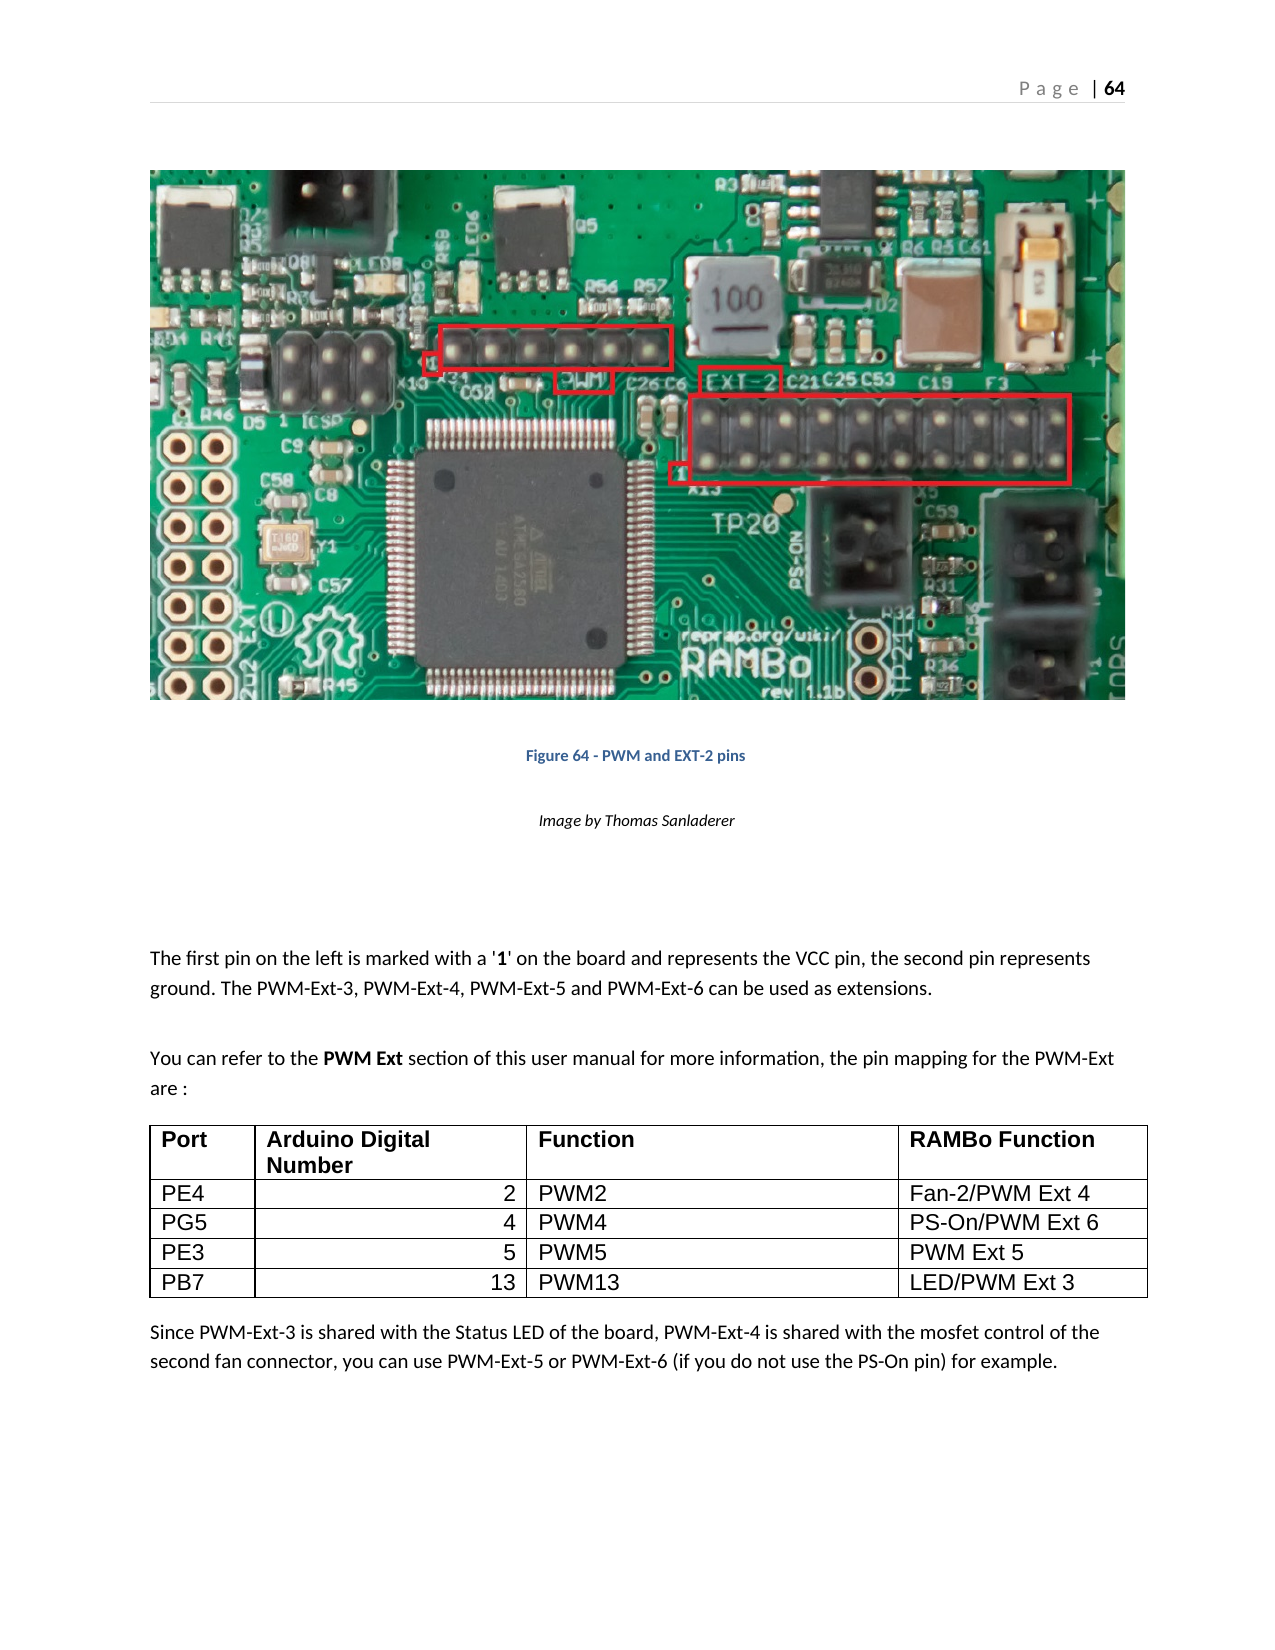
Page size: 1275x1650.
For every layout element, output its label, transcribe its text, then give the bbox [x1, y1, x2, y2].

text You can refer to the PWM Ext section of this user manual for more information, the pin mapping for the PWM-Ext are : [150, 1046, 1125, 1100]
table_cell LED/PWM Ext 3 [899, 1269, 1147, 1297]
table_cell PB7 [151, 1269, 254, 1297]
table_cell PE4 [151, 1180, 254, 1208]
table_cell 4 [256, 1209, 526, 1238]
table_header RAMBo Function [899, 1126, 1147, 1178]
table_cell 13 [256, 1269, 526, 1297]
table_header Arduino Digital Number [256, 1126, 526, 1178]
table_cell PWM13 [527, 1269, 898, 1297]
table_cell 2 [256, 1180, 526, 1208]
table_cell Fan-2/PWM Ext 4 [899, 1180, 1147, 1208]
table_cell PE3 [151, 1239, 254, 1268]
table_cell 5 [256, 1239, 526, 1268]
table_cell PWM2 [527, 1180, 898, 1208]
table_cell PWM4 [527, 1209, 898, 1238]
text Image by Thomas Sanladerer [150, 810, 1125, 830]
table_cell PG5 [151, 1209, 254, 1238]
text Since PWM-Ext-3 is shared with the Status LED of the board, PWM-Ext-4 is shared with the mosfet control of the second fan connector, you can use PWM-Ext-5 or PWM-Ext-6 (if you do not use the PS-On pin) for example. [150, 1319, 1125, 1374]
table_header Port [151, 1126, 254, 1178]
table_cell PS-On/PWM Ext 6 [899, 1209, 1147, 1238]
text Figure 64 - PWM and EXT-2 pins [150, 745, 1125, 765]
table_header Function [527, 1126, 898, 1178]
table_cell PWM Ext 5 [899, 1239, 1147, 1268]
text The first pin on the left is marked with a '1' on the board and represents the VCC pin, the second pin represents ground. The PWM-Ext-3, PWM-Ext-4, PWM-Ext-5 and PWM-Ext-6 can be used as extensions. [150, 946, 1125, 1000]
table_cell PWM5 [527, 1239, 898, 1268]
